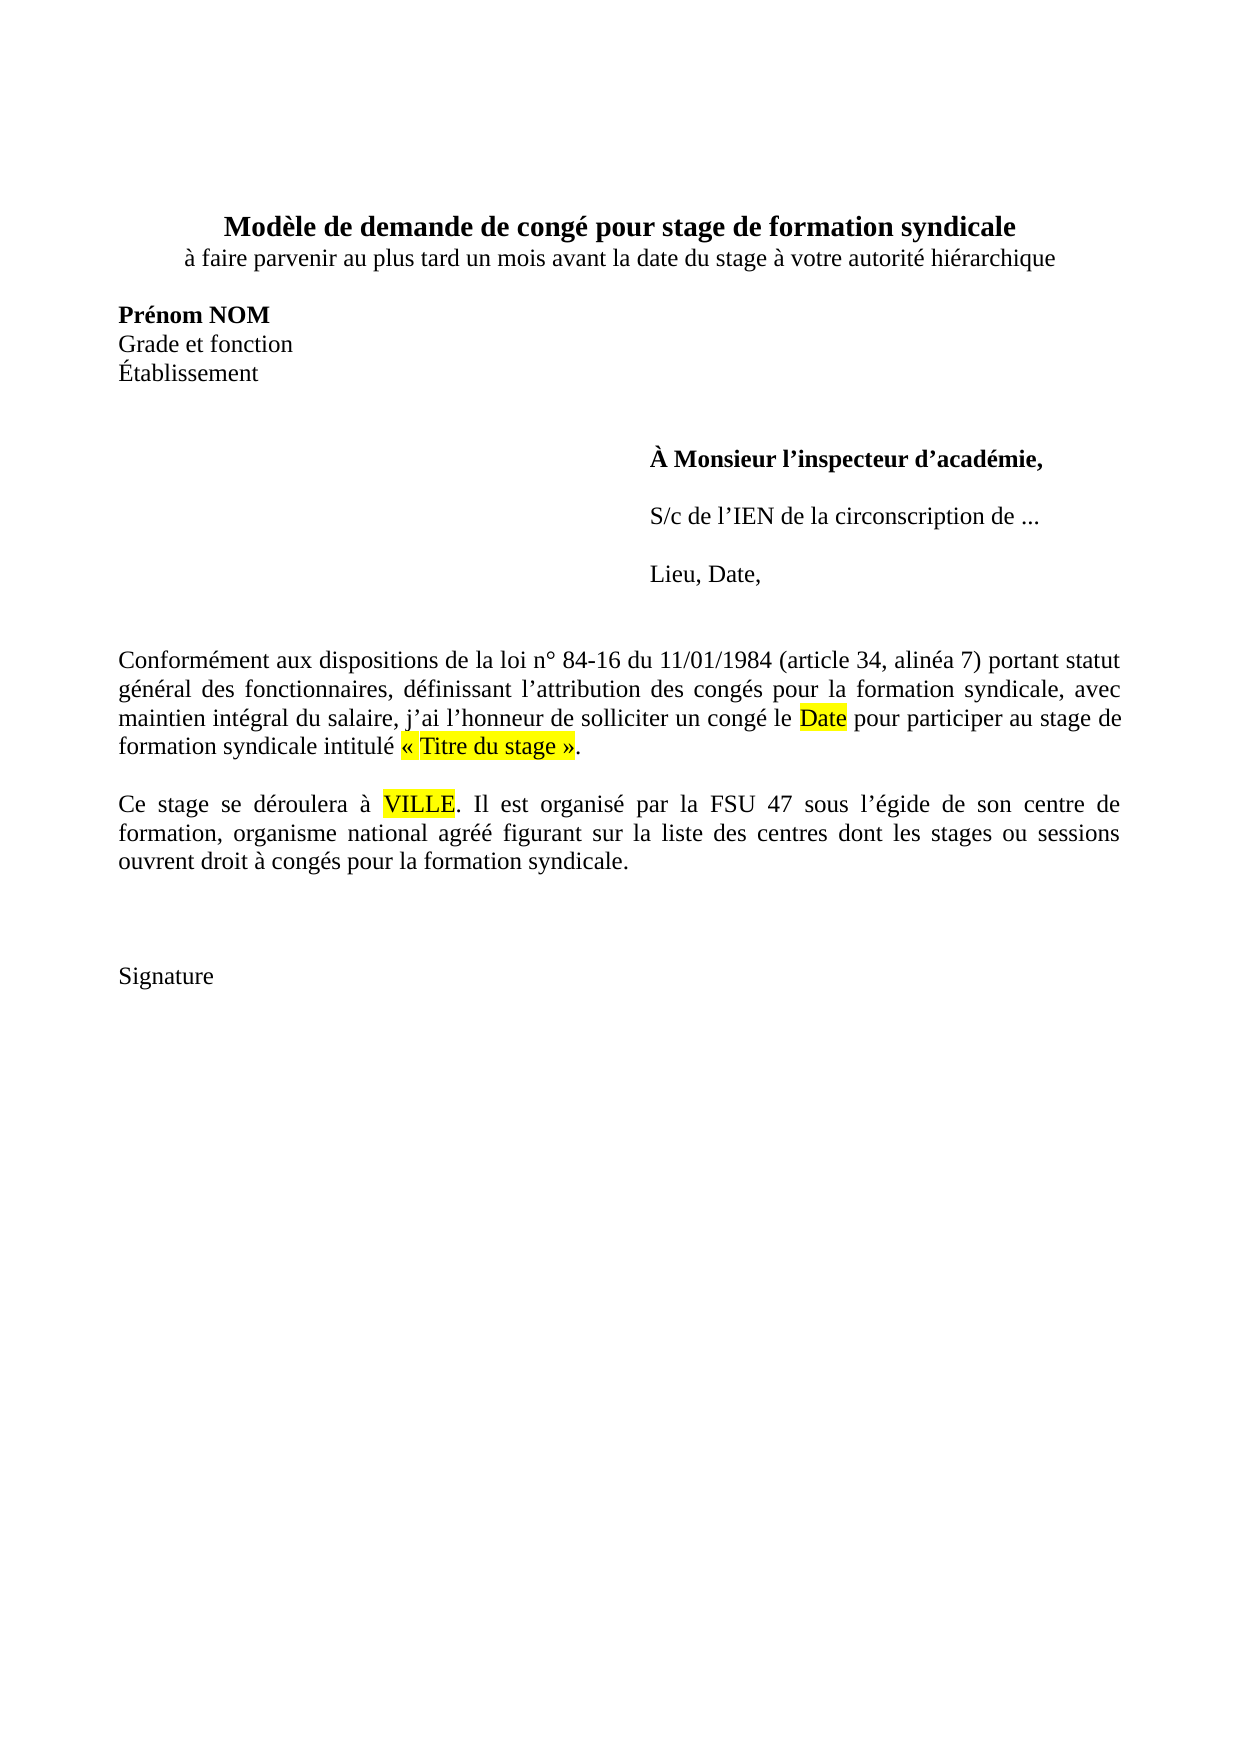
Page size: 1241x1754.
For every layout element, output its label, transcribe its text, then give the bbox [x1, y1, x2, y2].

subtitle Établissement [118, 358, 1122, 386]
subtitle Lieu, Date, [649, 559, 1122, 588]
subtitle Modèle de demande de congé pour stage de formation syndicale [118, 209, 1122, 243]
text Conformément aux dispositions de la loi n° 84-16 du 11/01/1984 (article 34, alinéa 7) portant statut général des fonctionnaires, définissant l’attribution des congés pour la formation syndicale, avec maintien intégral du salaire, j’ai l’honneur de solliciter un congé le Date pour participer au stage de formation syndicale intitulé « Titre du stage ». [118, 645, 1122, 760]
subtitle Grade et fonction [118, 329, 1122, 358]
text Ce stage se déroulera à VILLE. Il est organisé par la FSU 47 sous l’égide de son centre de formation, organisme national agréé figurant sur la liste des centres dont les stages ou sessions ouvrent droit à congés pour la formation syndicale. [118, 789, 1122, 875]
text à faire parvenir au plus tard un mois avant la date du stage à votre autorité hiérarchique [118, 243, 1122, 271]
text S/c de l’IEN de la circonscription de ... [649, 501, 1122, 530]
text Prénom NOM [118, 300, 1122, 329]
subtitle À Monsieur l’inspecteur d’académie, [649, 444, 1122, 473]
text Signature [118, 961, 1122, 990]
